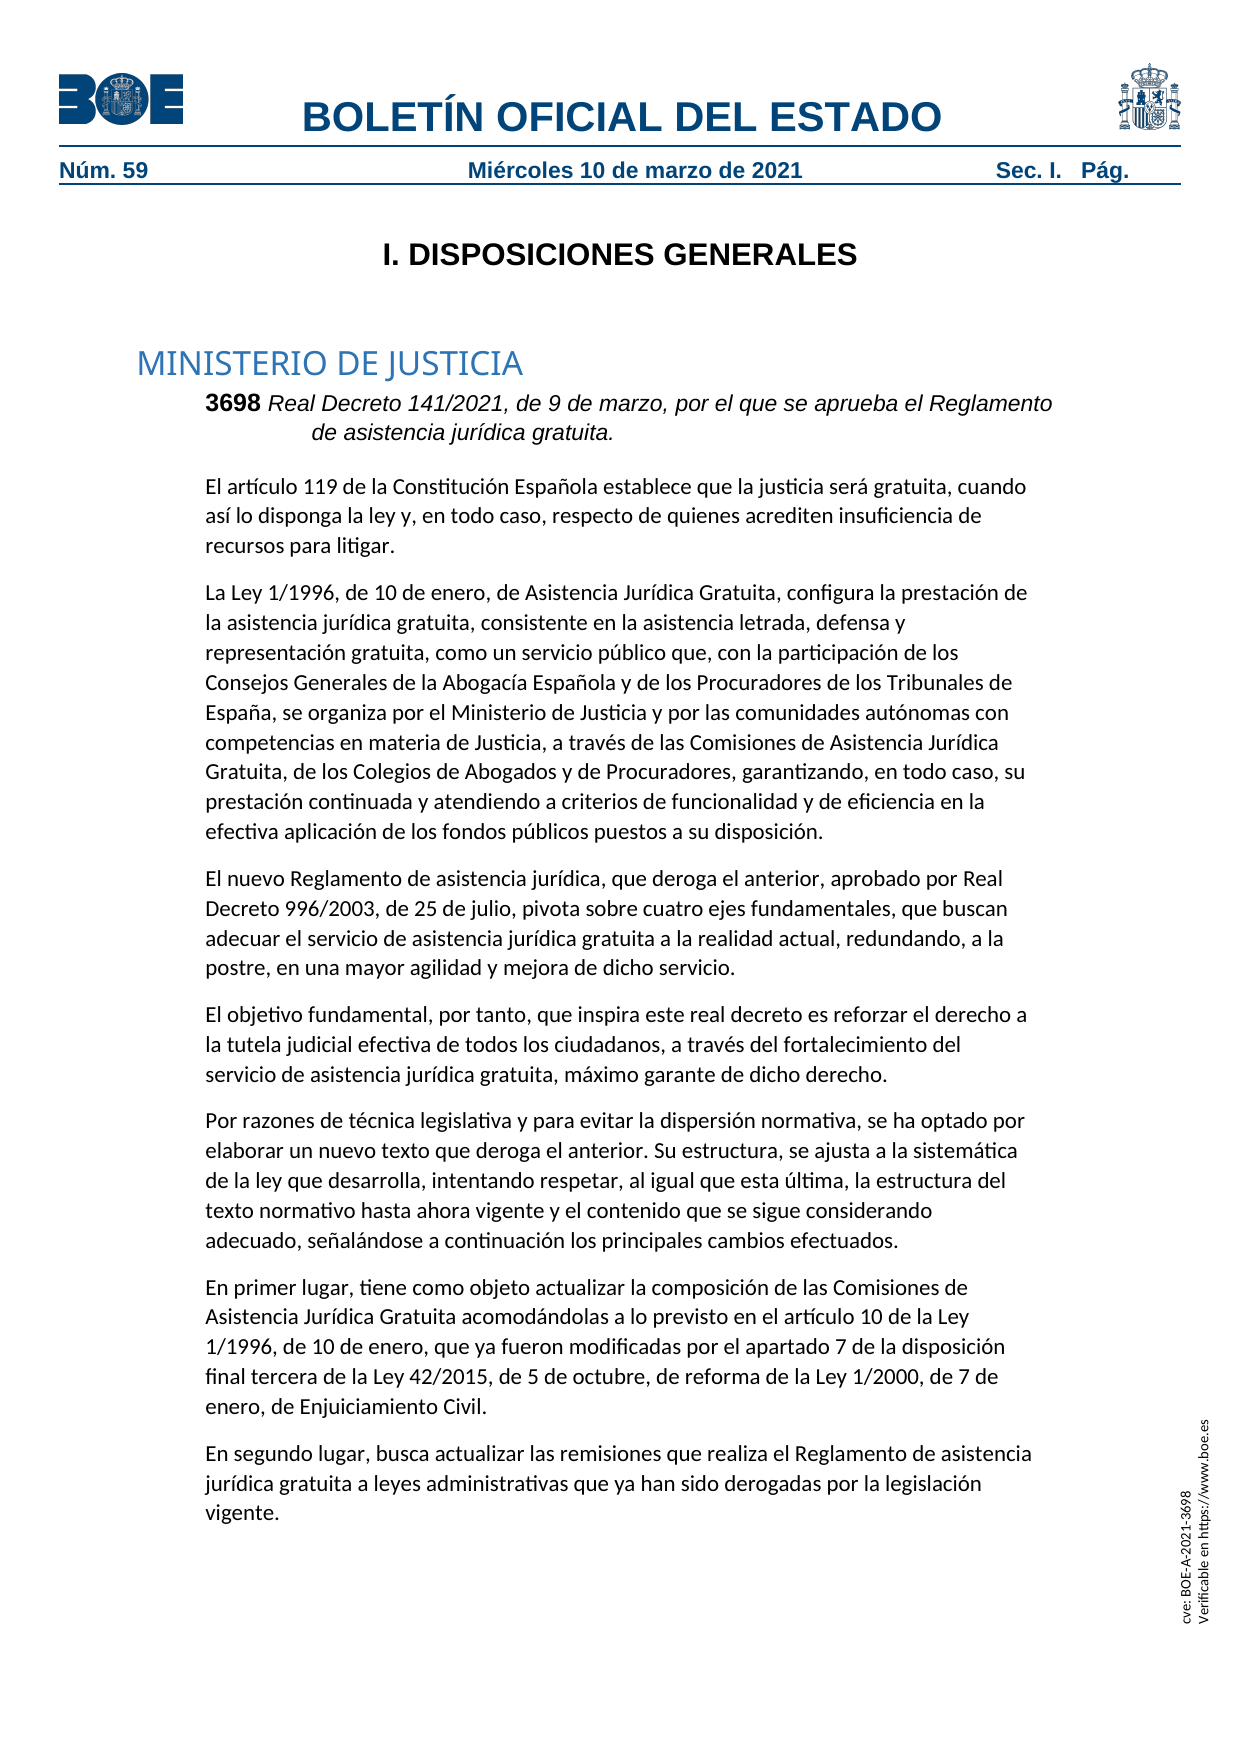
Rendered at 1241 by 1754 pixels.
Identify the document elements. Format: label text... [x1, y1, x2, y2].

text 3698 Real Decreto 141/2021, de 9 de marzo, por el que se aprueba el Reglamento de asistencia jurídica gratuita. [205, 388, 1062, 445]
text Por razones de técnica legislativa y para evitar la dispersión normativa, se ha optado por elaborar un nuevo texto que deroga el anterior. Su estructura, se ajusta a la sistemática de la ley que desarrolla, intentando respetar, al igual que esta última, la estructura del texto normativo hasta ahora vigente y el contenido que se sigue considerando adecuado, señalándose a continuación los principales cambios efectuados. [205, 1106, 1035, 1254]
text En segundo lugar, busca actualizar las remisiones que realiza el Reglamento de asistencia jurídica gratuita a leyes administrativas que ya han sido derogadas por la legislación vigente. [205, 1439, 1035, 1527]
text I. DISPOSICIONES GENERALES [142, 236, 1098, 272]
text En primer lugar, tiene como objeto actualizar la composición de las Comisiones de Asistencia Jurídica Gratuita acomodándolas a lo previsto en el artículo 10 de la Ley 1/1996, de 10 de enero, que ya fueron modificadas por el apartado 7 de la disposición final tercera de la Ley 42/2015, de 5 de octubre, de reforma de la Ley 1/2000, de 7 de enero, de Enjuiciamiento Civil. [205, 1273, 1035, 1420]
text La Ley 1/1996, de 10 de enero, de Asistencia Jurídica Gratuita, configura la prestación de la asistencia jurídica gratuita, consistente en la asistencia letrada, defensa y representación gratuita, como un servicio público que, con la participación de los Consejos Generales de la Abogacía Española y de los Procuradores de los Tribunales de España, se organiza por el Ministerio de Justicia y por las comunidades autónomas con competencias en materia de Justicia, a través de las Comisiones de Asistencia Jurídica Gratuita, de los Colegios de Abogados y de Procuradores, garantizando, en todo caso, su prestación continuada y atendiendo a criterios de funcionalidad y de eficiencia en la efectiva aplicación de los fondos públicos puestos a su disposición. [205, 578, 1035, 845]
text El artículo 119 de la Constitución Española establece que la justicia será gratuita, cuando así lo disponga la ley y, en todo caso, respecto de quienes acrediten insuficiencia de recursos para litigar. [205, 472, 1035, 559]
subtitle MINISTERIO DE JUSTICIA [136, 339, 1098, 385]
text El nuevo Reglamento de asistencia jurídica, que deroga el anterior, aprobado por Real Decreto 996/2003, de 25 de julio, pivota sobre cuatro ejes fundamentales, que buscan adecuar el servicio de asistencia jurídica gratuita a la realidad actual, redundando, a la postre, en una mayor agilidad y mejora de dicho servicio. [205, 864, 1035, 982]
text El objetivo fundamental, por tanto, que inspira este real decreto es reforzar el derecho a la tutela judicial efectiva de todos los ciudadanos, a través del fortalecimiento del servicio de asistencia jurídica gratuita, máximo garante de dicho derecho. [205, 1000, 1035, 1088]
